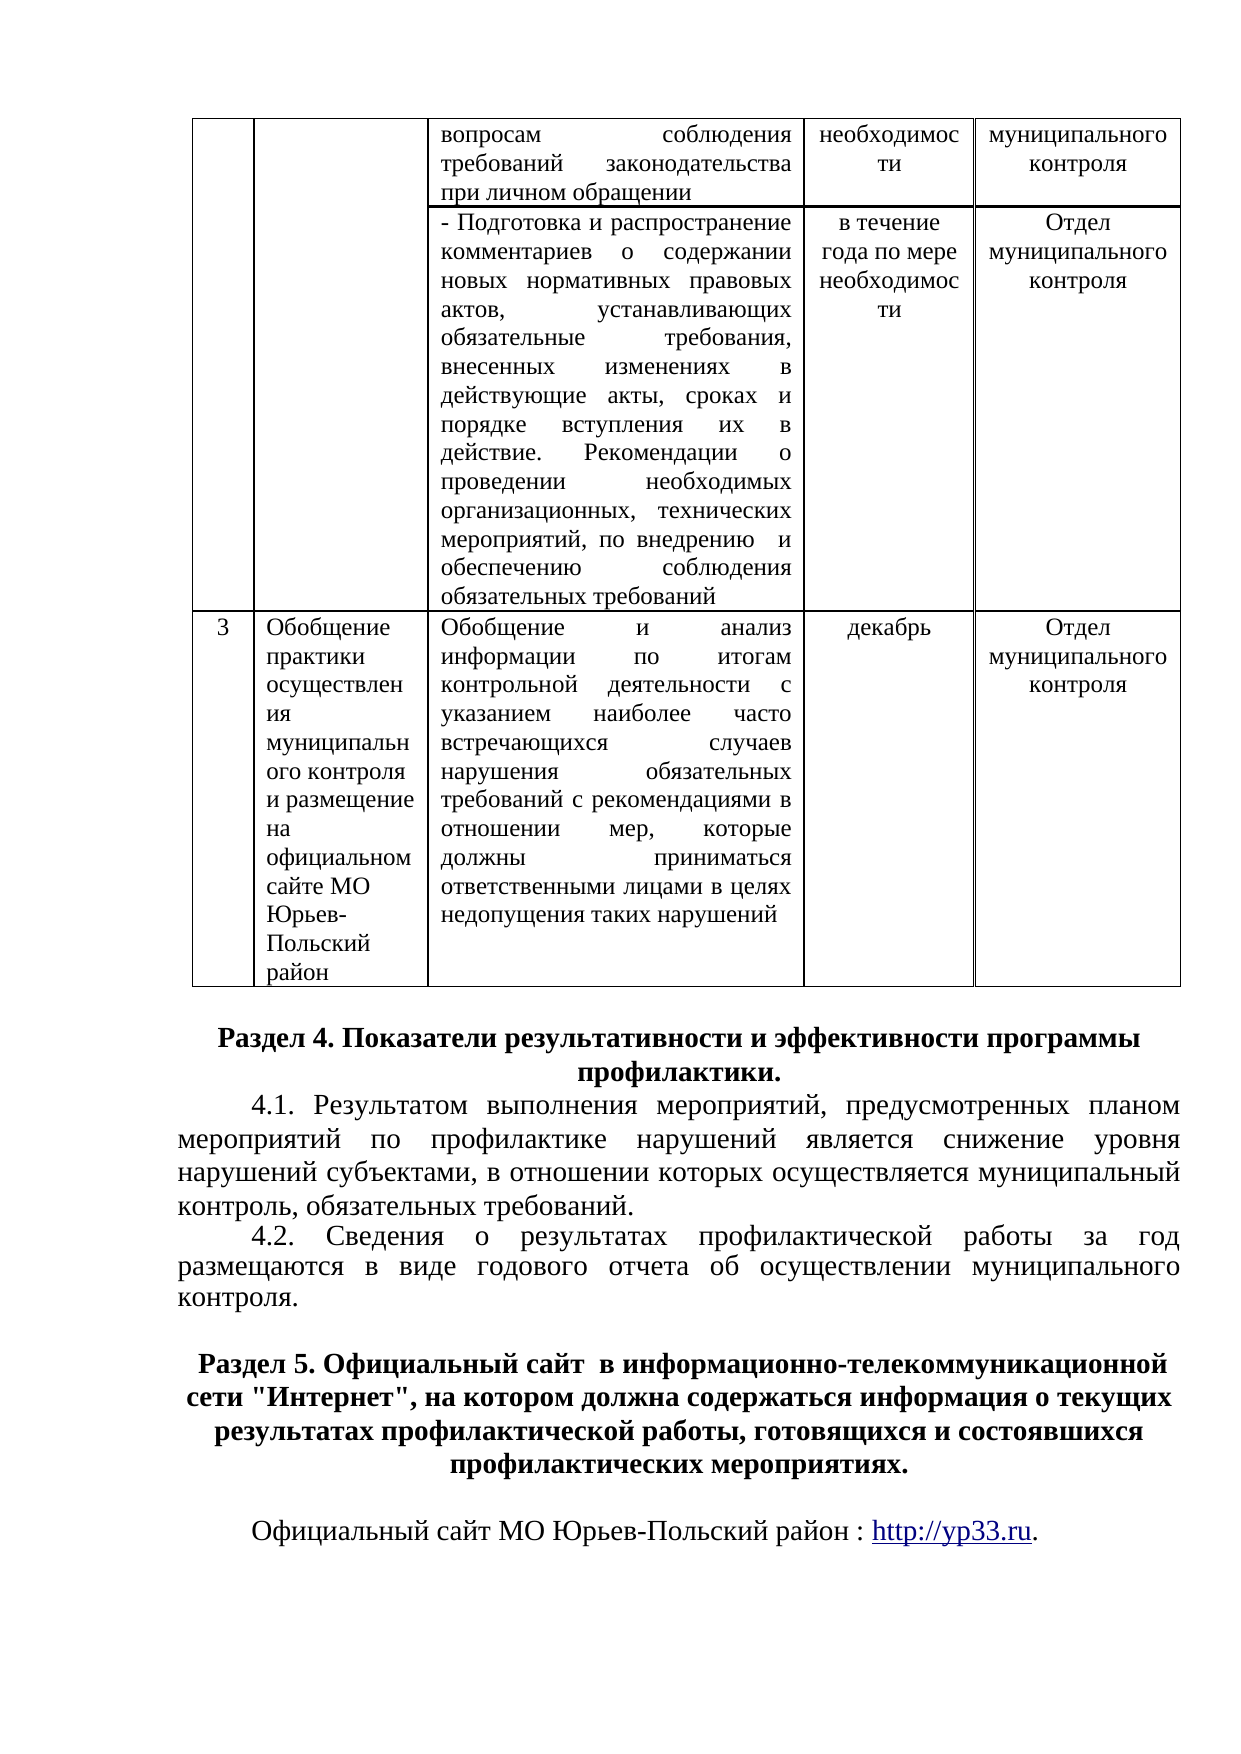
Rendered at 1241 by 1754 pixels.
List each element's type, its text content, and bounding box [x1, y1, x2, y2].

table_cell вопросам соблюдения требований законодательства при личном обращении [429, 119, 803, 205]
table_cell в течение года по мере необходимости [805, 208, 973, 610]
table_cell Отдел муниципального контроля [976, 612, 1180, 986]
text 4.2. Сведения о результатах профилактической работы за год размещаются в виде годового отчета об осуществлении муниципального контроля. [177, 1222, 1181, 1312]
table_cell - Подготовка и распространение комментариев о содержании новых нормативных правовых актов, устанавливающих обязательные требования, внесенных изменениях в действующие акты, сроках и порядке вступления их в действие. Рекомендации о проведении необходимых организационных, технических мероприятий, по внедрению и обеспечению соблюдения обязательных требований [429, 208, 803, 610]
table_cell необходимости [805, 119, 973, 205]
text 4.1. Результатом выполнения мероприятий, предусмотренных планом мероприятий по профилактике нарушений является снижение уровня нарушений субъектами, в отношении которых осуществляется муниципальный контроль, обязательных требований. [177, 1087, 1181, 1222]
text Раздел 5. Официальный сайт в информационно-телекоммуникационной сети "Интернет", на котором должна содержаться информация о текущих результатах профилактической работы, готовящихся и состоявшихся профилактических мероприятиях. [177, 1346, 1181, 1480]
table_cell декабрь [805, 612, 973, 986]
table_cell Обобщение практики осуществления муниципального контроля и размещение на официальном сайте МО Юрьев-Польский район [255, 612, 427, 986]
text Официальный сайт МО Юрьев-Польский район : http://yp33.ru. [177, 1513, 1181, 1547]
table_cell муниципального контроля [976, 119, 1180, 205]
table_cell Отдел муниципального контроля [976, 208, 1180, 610]
table_cell Обобщение и анализ информации по итогам контрольной деятельности с указанием наиболее часто встречающихся случаев нарушения обязательных требований с рекомендациями в отношении мер, которые должны приниматься ответственными лицами в целях недопущения таких нарушений [429, 612, 803, 986]
text Раздел 4. Показатели результативности и эффективности программы профилактики. [177, 1020, 1181, 1087]
table_cell 3 [193, 612, 253, 986]
